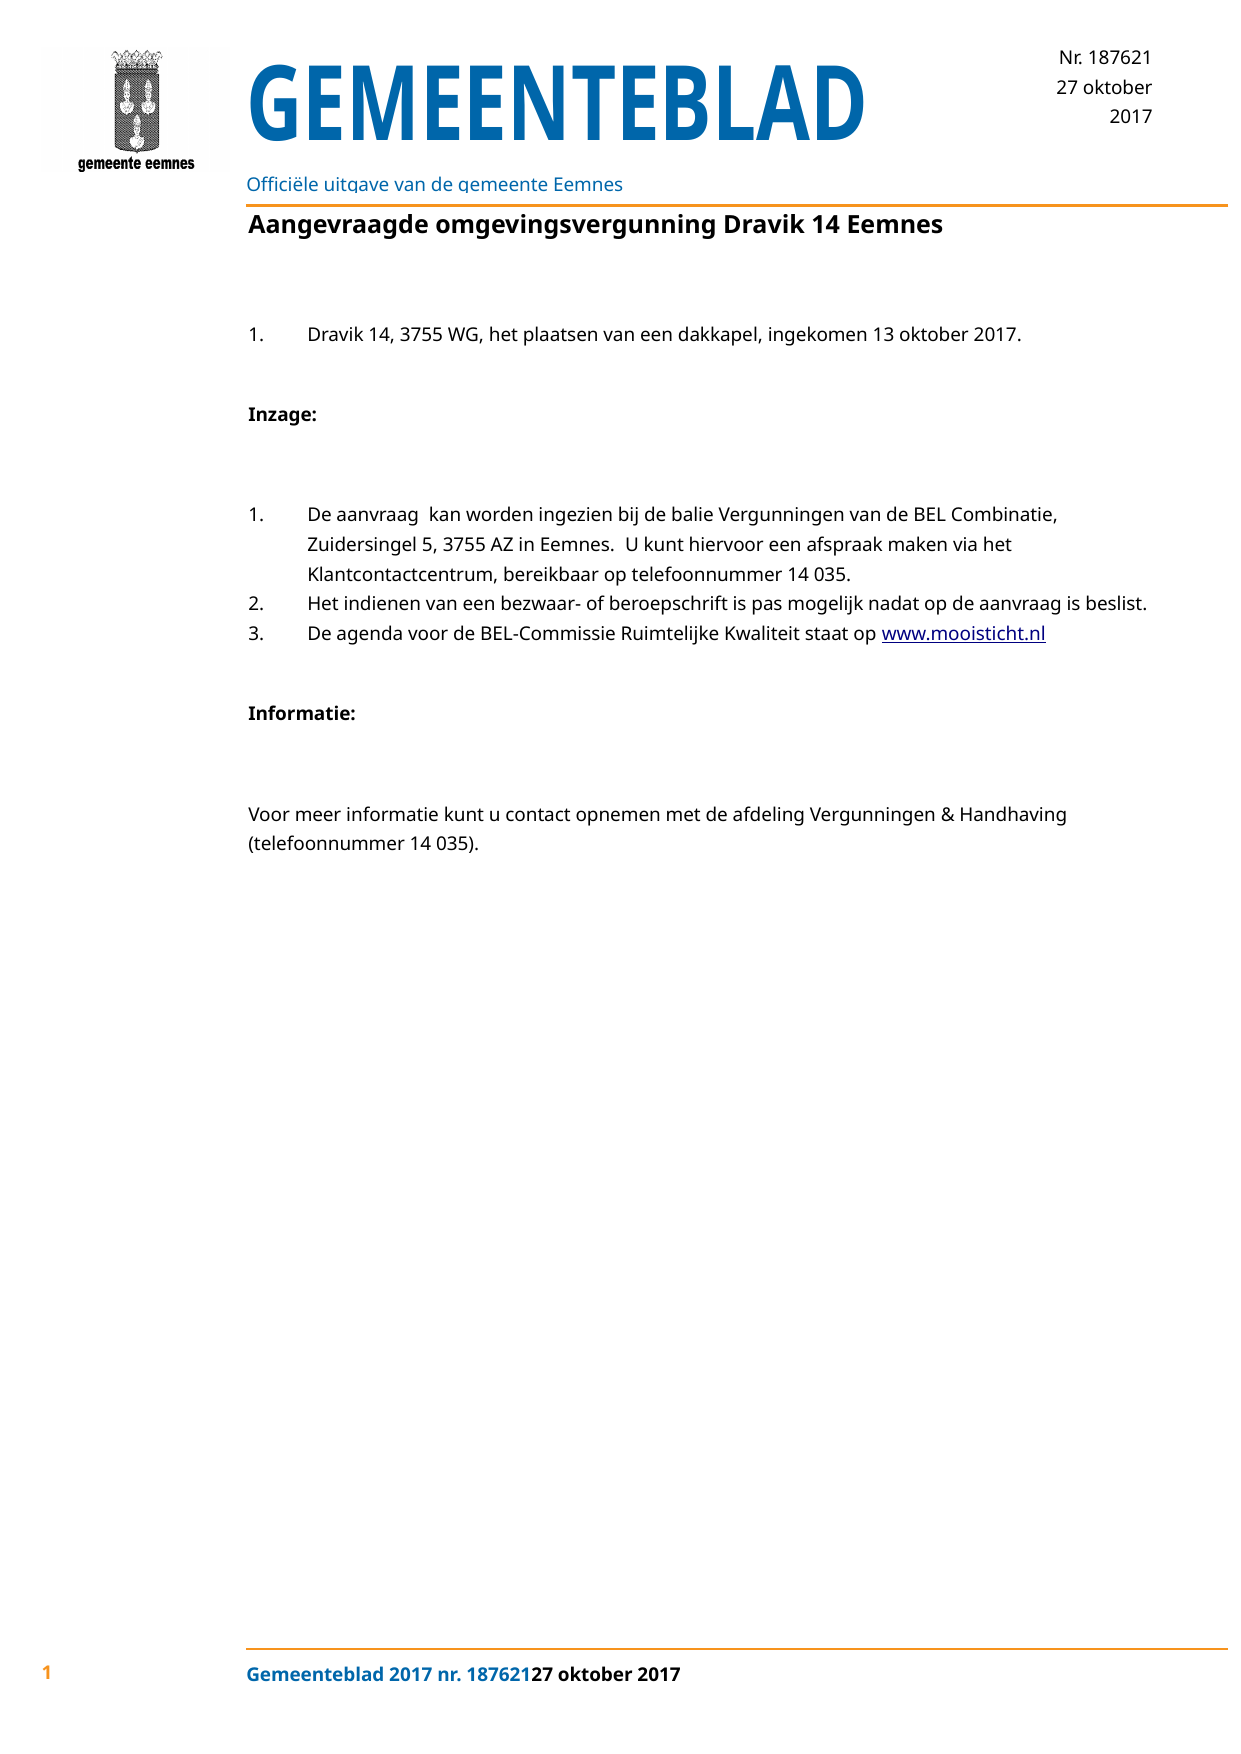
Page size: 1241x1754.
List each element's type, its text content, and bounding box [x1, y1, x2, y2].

list De aanvraag kan worden ingezien bij de balie Vergunningen van de BEL Combinatie, Zuidersingel 5, 3755 AZ in Eemnes. U kunt hiervoor een afspraak maken via het Klantcontactcentrum, bereikbaar op telefoonnummer 14 035. [248, 502, 1152, 586]
list Dravik 14, 3755 WG, het plaatsen van een dakkapel, ingekomen 13 oktober 2017. [248, 321, 1152, 346]
text Voor meer informatie kunt u contact opnemen met de afdeling Vergunningen & Handhaving (telefoonnummer 14 035). [248, 801, 1152, 856]
text Inzage: [248, 401, 1152, 426]
list De agenda voor de BEL-Commissie Ruimtelijke Kwaliteit staat op www.mooisticht.nl [248, 620, 1152, 646]
text Aangevraagde omgevingsvergunning Dravik 14 Eemnes [248, 207, 1152, 241]
text Informatie: [248, 700, 1152, 726]
list Het indienen van een bezwaar- of beroepschrift is pas mogelijk nadat op de aanvraag is beslist. [248, 590, 1152, 616]
picture [41, 47, 231, 172]
